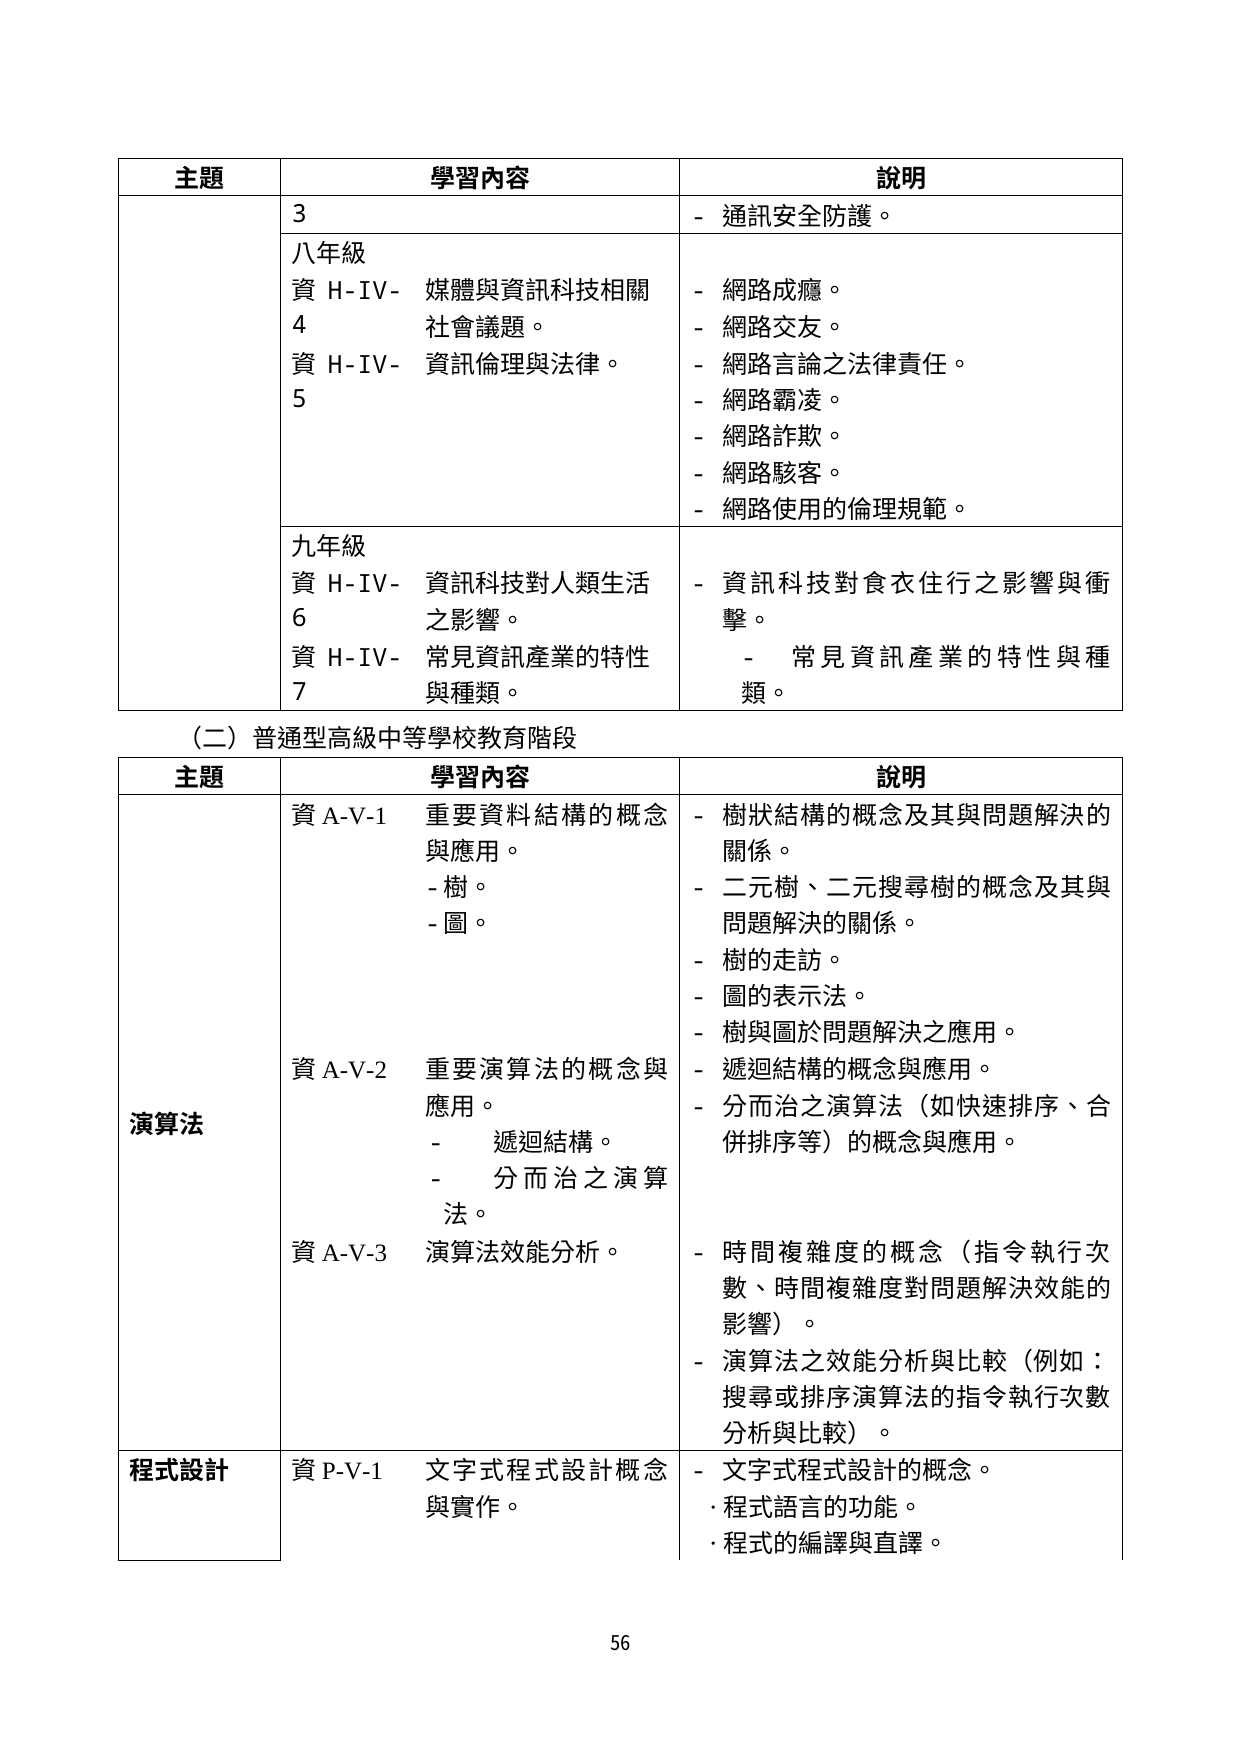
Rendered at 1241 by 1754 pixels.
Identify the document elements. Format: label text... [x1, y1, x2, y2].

table_cell 資訊科技對人類生活之影響。 [414, 563, 679, 636]
table_cell 九年級 [281, 527, 679, 563]
table_cell 資H-IV-7 [281, 636, 413, 710]
table_cell 資H-IV-4 [281, 270, 413, 343]
table_header 說明 [680, 159, 1122, 195]
table_cell 資P-V-1 [281, 1451, 413, 1559]
table_header 主題 [119, 159, 280, 195]
table_cell 演算法 [119, 795, 280, 1450]
table_cell 程式設計 [119, 1451, 280, 1559]
table_cell 資訊科技對食衣住行之影響與衝擊。 [680, 563, 1122, 636]
table_cell 網路言論之法律責任。 網路霸凌。 網路詐欺。 網路駭客。 網路使用的倫理規範。 [680, 343, 1122, 526]
table_cell 八年級 [281, 234, 679, 270]
table_cell 資訊倫理與法律。 [414, 343, 679, 526]
table_cell 常見資訊產業的特性與種類。 [680, 636, 1122, 710]
table_cell 資H-IV-6 [281, 563, 413, 636]
table_cell 資A-V-3 [281, 1231, 413, 1450]
table_header 主題 [119, 758, 280, 794]
table_cell 時間複雜度的概念（指令執行次數、時間複雜度對問題解決效能的影響）。 演算法之效能分析與比較（例如：搜尋或排序演算法的指令執行次數分析與比較）。 [680, 1231, 1122, 1450]
table_cell 網路成癮。 網路交友。 [680, 270, 1122, 343]
table_header 說明 [680, 758, 1122, 794]
table_header 學習內容 [281, 159, 679, 195]
table_cell 文字式程式設計概念與實作。 [414, 1451, 679, 1559]
table_cell 文字式程式設計的概念。 程式語言的功能。 程式的編譯與直譯。 程式的語法與語意。 文字式程式設計工具的使用。 [680, 1451, 1122, 1559]
table_cell 資A-V-1 [281, 795, 413, 1049]
table_cell 重要演算法的概念與應用。 遞迴結構。 分而治之演算法。 [414, 1049, 679, 1231]
table_cell 遞迴結構的概念與應用。 分而治之演算法（如快速排序、合併排序等）的概念與應用。 [680, 1049, 1122, 1231]
table_cell [680, 527, 1122, 563]
table_cell 資A-V-2 [281, 1049, 413, 1231]
table_cell 常見資訊產業的特性與種類。 [414, 636, 679, 710]
table_cell 樹狀結構的概念及其與問題解決的關係。 二元樹、二元搜尋樹的概念及其與問題解決的關係。 樹的走訪。 圖的表示法。 樹與圖於問題解決之應用。 [680, 795, 1122, 1049]
table_cell [414, 196, 679, 232]
table_cell 3 [281, 196, 413, 232]
table_cell 通訊安全防護。 [680, 196, 1122, 232]
table_cell 重要資料結構的概念與應用。 樹。 圖。 [414, 795, 679, 1049]
table_header 學習內容 [281, 758, 679, 794]
table_cell 演算法效能分析。 [414, 1231, 679, 1450]
text （二）普通型高級中等學校教育階段 [118, 711, 1122, 757]
table_cell [119, 196, 280, 710]
table_cell [680, 234, 1122, 270]
table_cell 媒體與資訊科技相關社會議題。 [414, 270, 679, 343]
table_cell 資H-IV-5 [281, 343, 413, 526]
